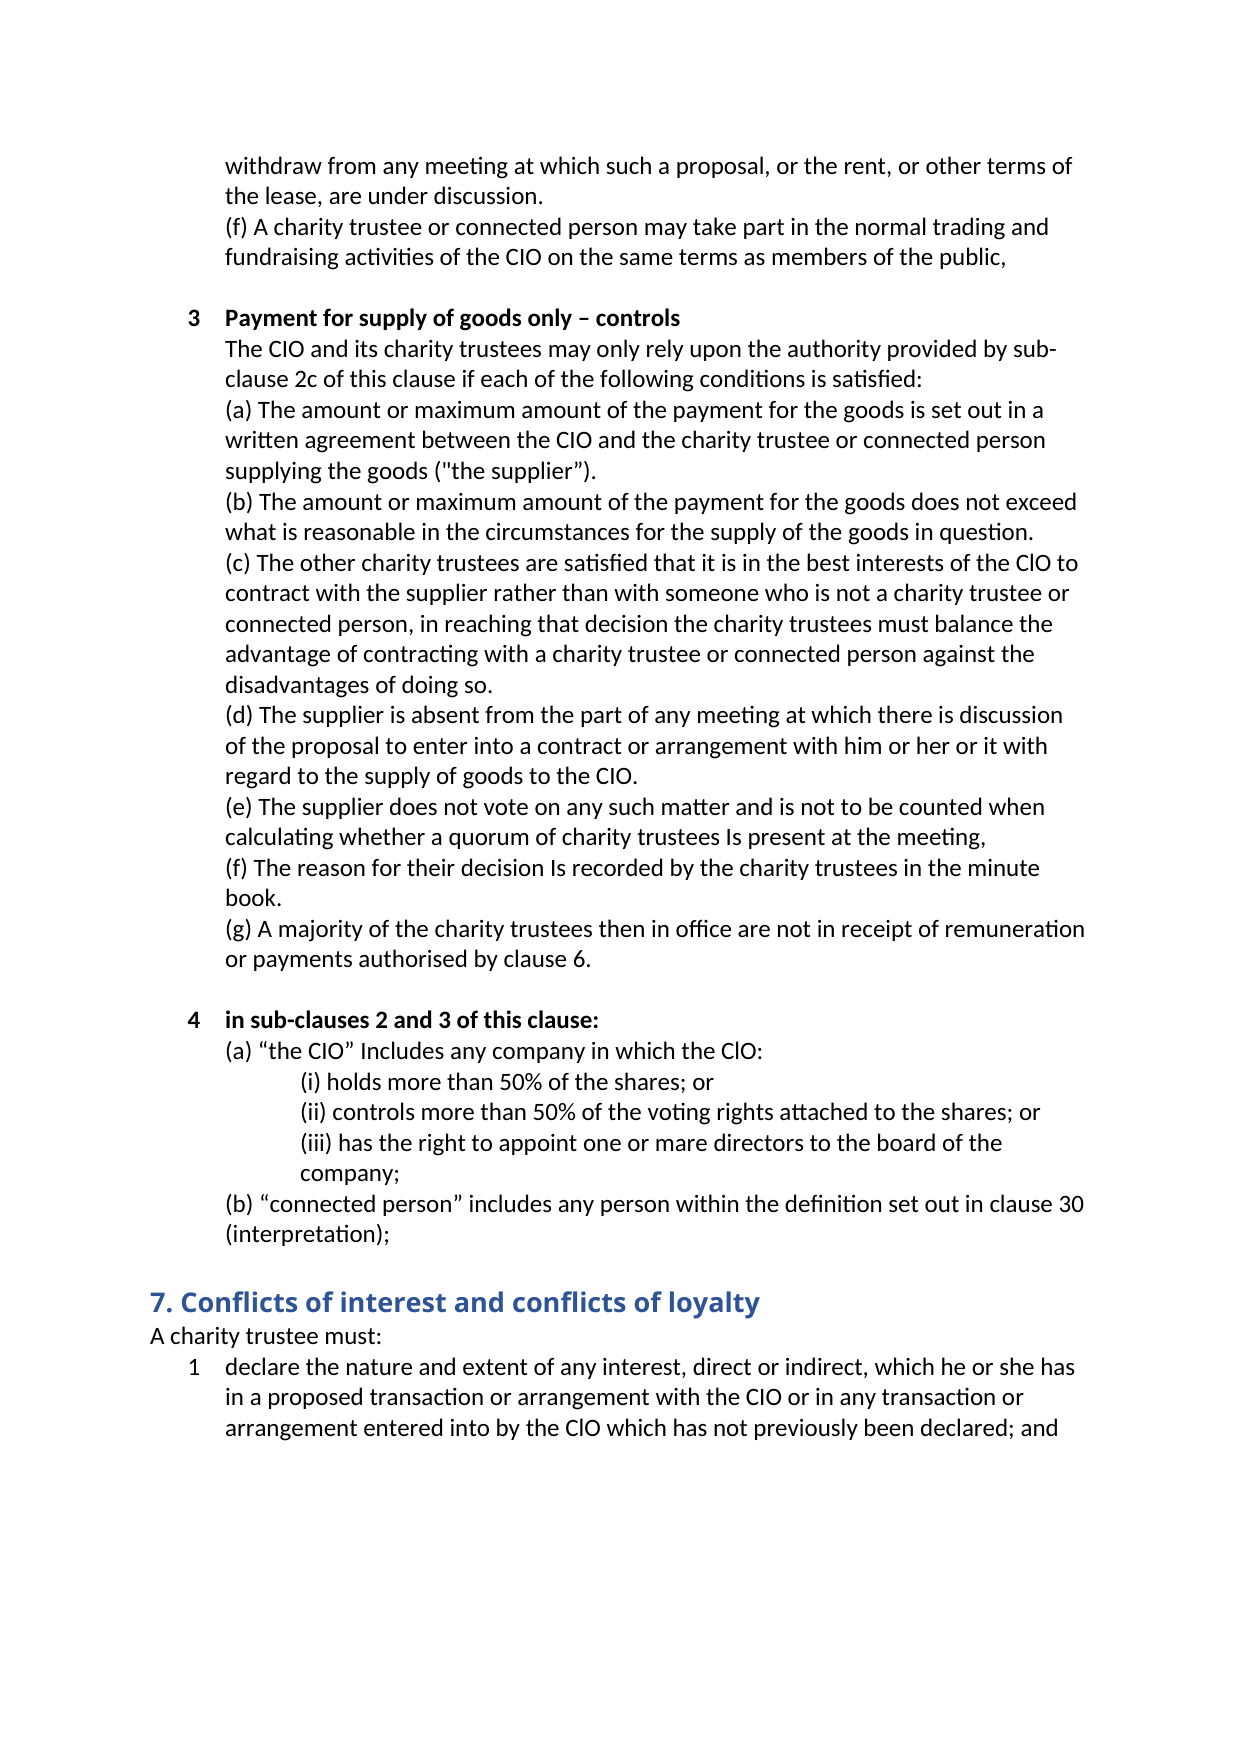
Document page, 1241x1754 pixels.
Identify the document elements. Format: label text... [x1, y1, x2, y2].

list in sub-clauses 2 and 3 of this clause: [187, 1004, 1090, 1035]
text disadvantages of doing so. [225, 669, 1090, 699]
text The CIO and its charity trustees may only rely upon the authority provided by sub-clause 2c of this clause if each of the following conditions is satisfied: [225, 333, 1090, 394]
text A charity trustee must: [150, 1320, 1090, 1351]
text (i) holds more than 50% of the shares; or [300, 1066, 1090, 1096]
text (iii) has the right to appoint one or mare directors to the board of the company; [300, 1127, 1090, 1188]
text connected person, in reaching that decision the charity trustees must balance the advantage of contracting with a charity trustee or connected person against the [225, 608, 1090, 669]
text (f) The reason for their decision Is recorded by the charity trustees in the minute book. [225, 852, 1090, 913]
text (a) The amount or maximum amount of the payment for the goods is set out in a written agreement between the CIO and the charity trustee or connected person supplying the goods ("the supplier”). [225, 394, 1090, 486]
text (e) The supplier does not vote on any such matter and is not to be counted when calculating whether a quorum of charity trustees Is present at the meeting, [225, 791, 1090, 852]
subtitle 7. Conflicts of interest and conflicts of loyalty [150, 1283, 1090, 1320]
text (b) “connected person” includes any person within the definition set out in clause 30 (interpretation); [225, 1188, 1090, 1249]
text (c) The other charity trustees are satisfied that it is in the best interests of the ClO to contract with the supplier rather than with someone who is not a charity trustee or [225, 547, 1090, 608]
text (ii) controls more than 50% of the voting rights attached to the shares; or [300, 1096, 1090, 1127]
text (b) The amount or maximum amount of the payment for the goods does not exceed what is reasonable in the circumstances for the supply of the goods in question. [225, 486, 1090, 547]
list declare the nature and extent of any interest, direct or indirect, which he or she has in a proposed transaction or arrangement with the CIO or in any transaction or arrangement entered into by the ClO which has not previously been declared; and [187, 1351, 1090, 1442]
text withdraw from any meeting at which such a proposal, or the rent, or other terms of the lease, are under discussion. [225, 150, 1090, 211]
text (g) A majority of the charity trustees then in office are not in receipt of remuneration or payments authorised by clause 6. [225, 913, 1090, 974]
text (f) A charity trustee or connected person may take part in the normal trading and fundraising activities of the CIO on the same terms as members of the public, [225, 211, 1090, 272]
list Payment for supply of goods only – controls [187, 303, 1090, 333]
text (a) “the CIO” Includes any company in which the ClO: [225, 1035, 1090, 1066]
text (d) The supplier is absent from the part of any meeting at which there is discussion of the proposal to enter into a contract or arrangement with him or her or it with regard to the supply of goods to the CIO. [225, 699, 1090, 791]
